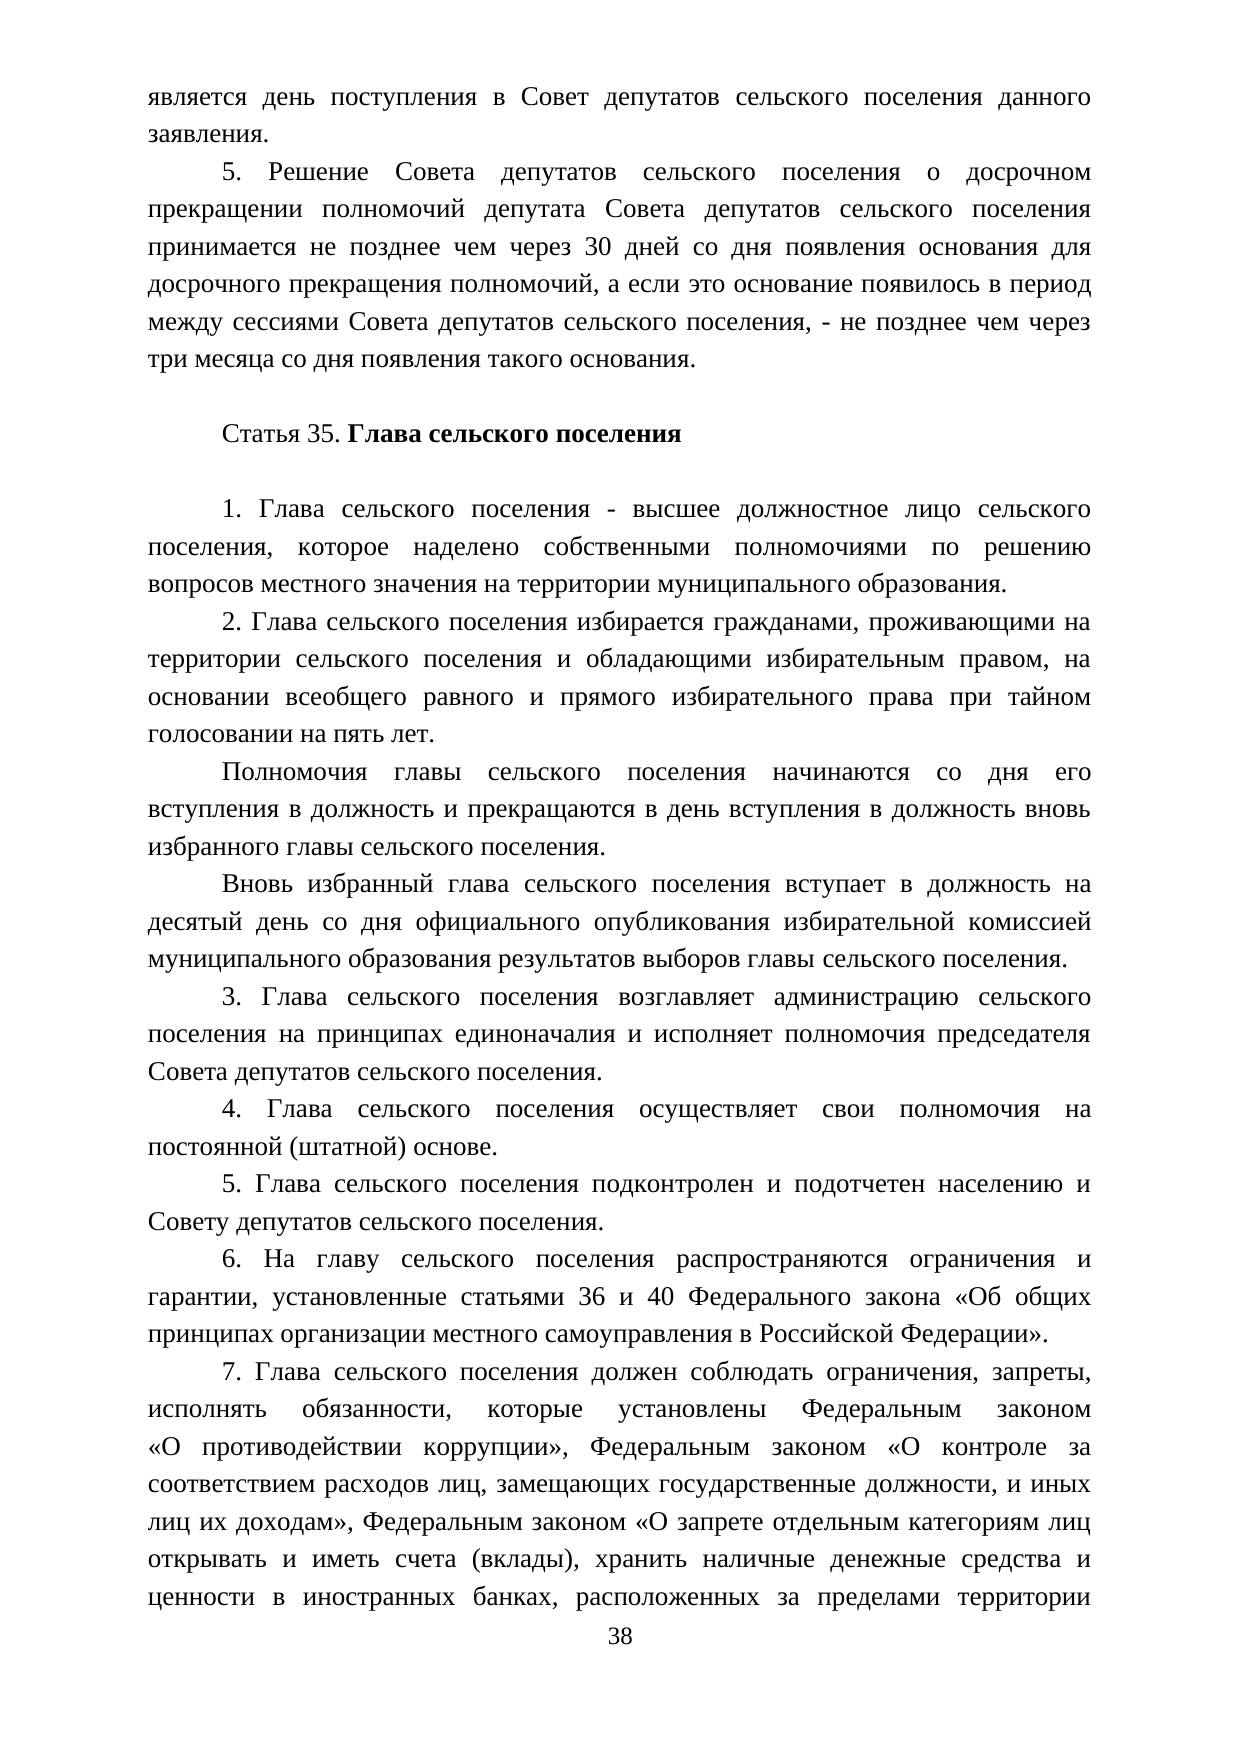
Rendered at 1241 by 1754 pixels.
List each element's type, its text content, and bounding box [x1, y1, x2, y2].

text 5. Глава сельского поселения подконтролен и подотчетен населению и Совету депутатов сельского поселения. [148, 1162, 1092, 1237]
text 3. Глава сельского поселения возглавляет администрацию сельского поселения на принципах единоначалия и исполняет полномочия председателя Совета депутатов сельского поселения. [148, 975, 1092, 1087]
text 6. На главу сельского поселения распространяются ограничения и гарантии, установленные статьями 36 и 40 Федерального закона «Об общих принципах организации местного самоуправления в Российской Федерации». [148, 1237, 1092, 1350]
text Полномочия главы сельского поселения начинаются со дня его вступления в должность и прекращаются в день вступления в должность вновь избранного главы сельского поселения. [148, 750, 1092, 862]
text 7. Глава сельского поселения должен соблюдать ограничения, запреты, исполнять обязанности, которые установлены Федеральным законом «О противодействии коррупции», Федеральным законом «О контроле за соответствием расходов лиц, замещающих государственные должности, и иных лиц их доходам», Федеральным законом «О запрете отдельным категориям лиц открывать и иметь счета (вклады), хранить наличные денежные средства и ценности в иностранных банках, расположенных за пределами территории [148, 1350, 1092, 1612]
text Вновь избранный глава сельского поселения вступает в должность на десятый день со дня официального опубликования избирательной комиссией муниципального образования результатов выборов главы сельского поселения. [148, 862, 1092, 975]
text 4. Глава сельского поселения осуществляет свои полномочия на постоянной (штатной) основе. [148, 1087, 1092, 1162]
text 1. Глава сельского поселения - высшее должностное лицо сельского поселения, которое наделено собственными полномочиями по решению вопросов местного значения на территории муниципального образования. [148, 487, 1092, 600]
text 2. Глава сельского поселения избирается гражданами, проживающими на территории сельского поселения и обладающими избирательным правом, на основании всеобщего равного и прямого избирательного права при тайном голосовании на пять лет. [148, 600, 1092, 750]
text Статья 35. Глава сельского поселения [148, 412, 1092, 450]
text является день поступления в Совет депутатов сельского поселения данного заявления. [148, 75, 1092, 150]
text 5. Решение Совета депутатов сельского поселения о досрочном прекращении полномочий депутата Совета депутатов сельского поселения принимается не позднее чем через 30 дней со дня появления основания для досрочного прекращения полномочий, а если это основание появилось в период между сессиями Совета депутатов сельского поселения, - не позднее чем через три месяца со дня появления такого основания. [148, 150, 1092, 375]
